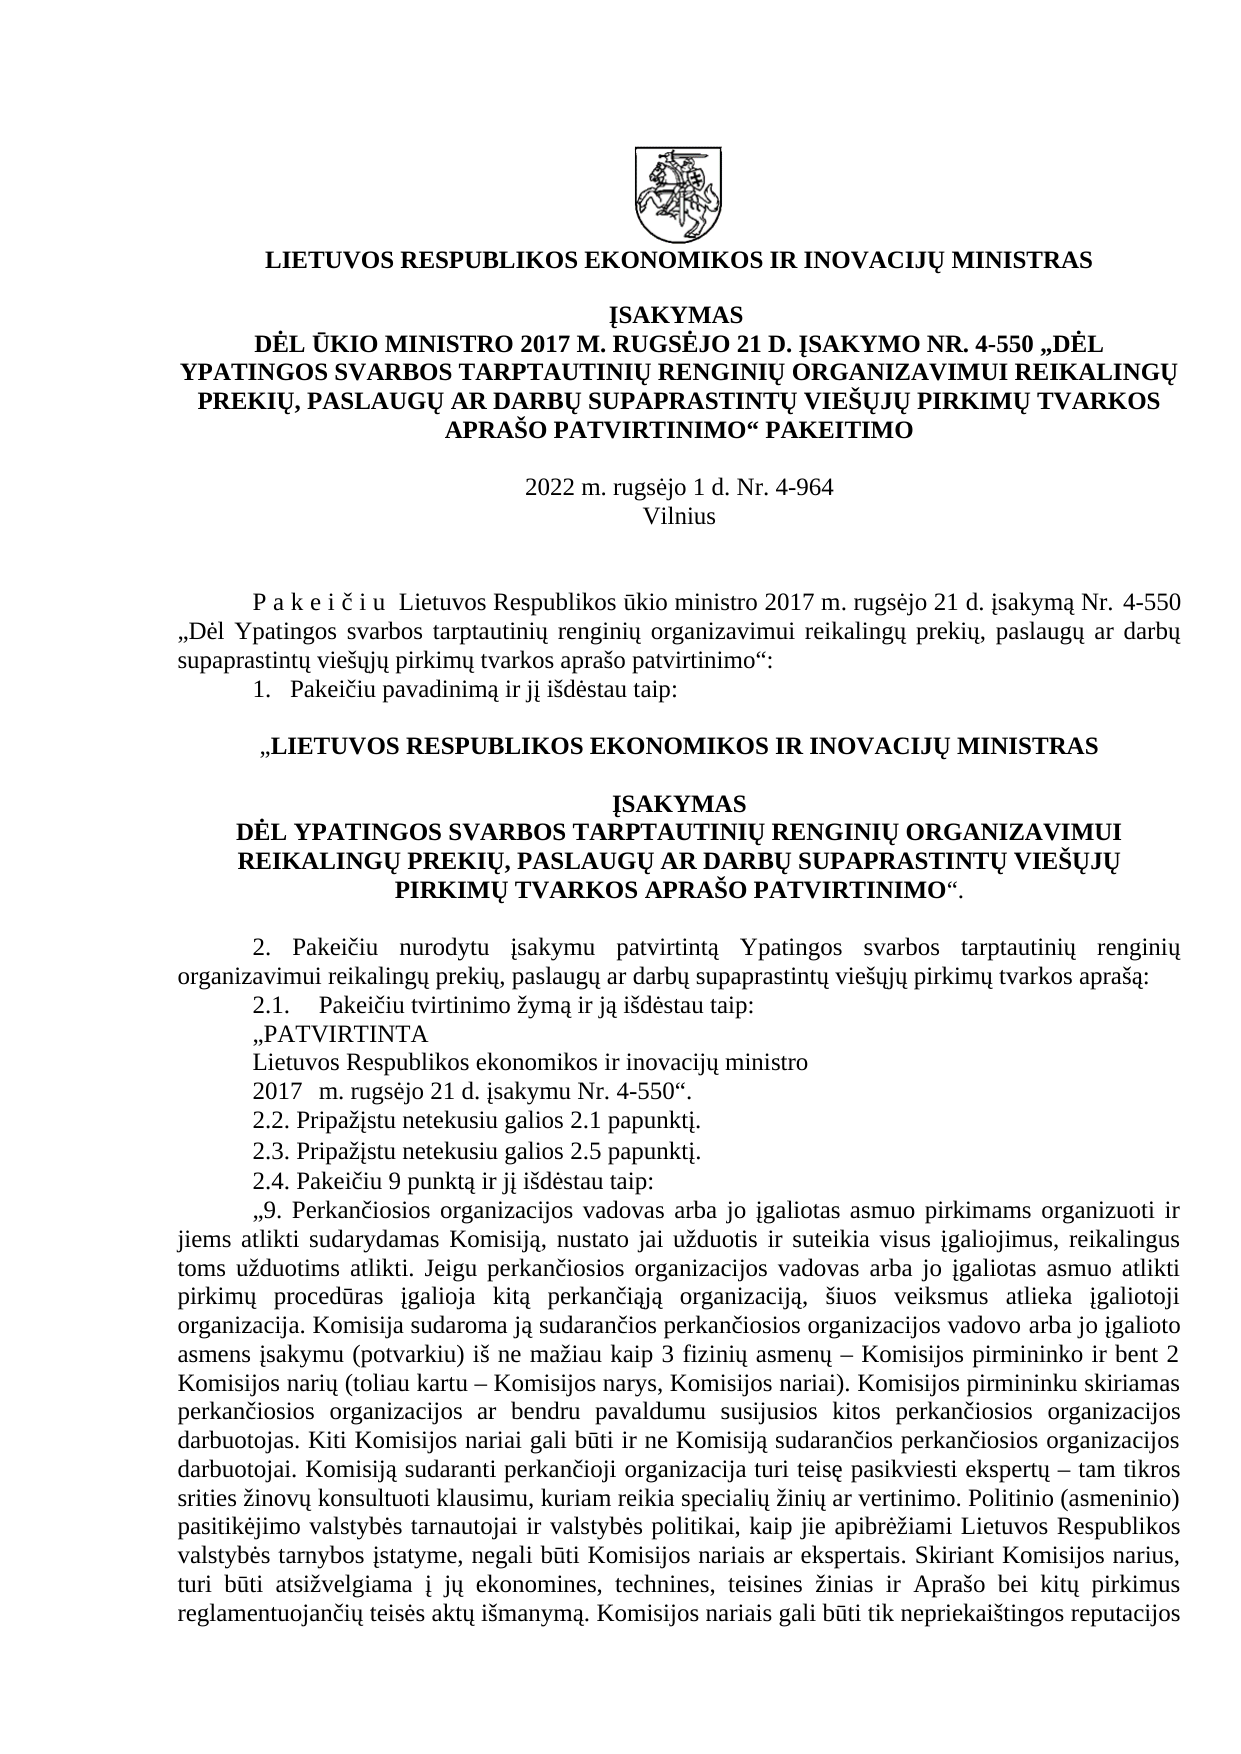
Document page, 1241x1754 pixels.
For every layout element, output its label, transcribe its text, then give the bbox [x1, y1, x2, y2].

text „LIETUVOS RESPUBLIKOS EKONOMIKOS IR INOVACIJŲ MINISTRAS [177, 731, 1181, 760]
text 1. Pakeičiu pavadinimą ir jį išdėstau taip: [252, 674, 1181, 702]
text DĖL ūkio ministro 2017 m. RUGSĖJO 21 d. įsakymo nr. 4-550 „DĖL YPATINGOS SVARBOS TARPTAUTINIŲ RENGINIŲ ORGANIZAVIMUI REIKALINGŲ PREKIŲ, PASLAUGŲ AR DARBŲ SUPAPRASTINTŲ VIEŠŲJŲ PIRKIMŲ TVARKOS APRAŠO PATVIRTINIMO“ pakeitimo [177, 329, 1181, 444]
text 2022 m. rugsėjo 1 d. Nr. 4-964 [177, 472, 1181, 501]
text 2017 m. rugsėjo 21 d. įsakymu Nr. 4-550“. [177, 1076, 1181, 1105]
text „PATVIRTINTA [177, 1019, 1181, 1047]
text DĖL YPATINGOS SVARBOS TARPTAUTINIŲ RENGINIŲ ORGANIZAVIMUI REIKALINGŲ PREKIŲ, PASLAUGŲ AR DARBŲ SUPAPRASTINTŲ VIEŠŲJŲ PIRKIMŲ TVARKOS APRAŠO PATVIRTINIMO“. [177, 817, 1181, 904]
text įsakymas [177, 300, 1181, 329]
text 2.4. Pakeičiu 9 punktą ir jį išdėstau taip: [177, 1166, 1181, 1195]
text įsakymas [177, 789, 1181, 817]
text LIETUVOS Respublikos EKONOMIKOS IR INOVACIJŲ MInistras [177, 245, 1181, 274]
text Lietuvos Respublikos ekonomikos ir inovacijų ministro [177, 1047, 1181, 1076]
text 2.3. Pripažįstu netekusiu galios 2.5 papunktį. [177, 1136, 1181, 1164]
text P a k e i č i u Lietuvos Respublikos ūkio ministro 2017 m. rugsėjo 21 d. įsakymą Nr. 4-550 „Dėl Ypatingos svarbos tarptautinių renginių organizavimui reikalingų prekių, paslaugų ar darbų supaprastintų viešųjų pirkimų tvarkos aprašo patvirtinimo“: [177, 587, 1181, 674]
text 2.2. Pripažįstu netekusiu galios 2.1 papunktį. [177, 1105, 1181, 1134]
text „9. Perkančiosios organizacijos vadovas arba jo įgaliotas asmuo pirkimams organizuoti ir jiems atlikti sudarydamas Komisiją, nustato jai užduotis ir suteikia visus įgaliojimus, reikalingus toms užduotims atlikti. Jeigu perkančiosios organizacijos vadovas arba jo įgaliotas asmuo atlikti pirkimų procedūras įgalioja kitą perkančiąją organizaciją, šiuos veiksmus atlieka įgaliotoji organizacija. Komisija sudaroma ją sudarančios perkančiosios organizacijos vadovo arba jo įgalioto asmens įsakymu (potvarkiu) iš ne mažiau kaip 3 fizinių asmenų – Komisijos pirmininko ir bent 2 Komisijos narių (toliau kartu – Komisijos narys, Komisijos nariai). Komisijos pirmininku skiriamas perkančiosios organizacijos ar bendru pavaldumu susijusios kitos perkančiosios organizacijos darbuotojas. Kiti Komisijos nariai gali būti ir ne Komisiją sudarančios perkančiosios organizacijos darbuotojai. Komisiją sudaranti perkančioji organizacija turi teisę pasikviesti ekspertų – tam tikros srities žinovų konsultuoti klausimu, kuriam reikia specialių žinių ar vertinimo. Politinio (asmeninio) pasitikėjimo valstybės tarnautojai ir valstybės politikai, kaip jie apibrėžiami Lietuvos Respublikos valstybės tarnybos įstatyme, negali būti Komisijos nariais ar ekspertais. Skiriant Komisijos narius, turi būti atsižvelgiama į jų ekonomines, technines, teisines žinias ir Aprašo bei kitų pirkimus reglamentuojančių teisės aktų išmanymą. Komisijos nariais gali būti tik nepriekaištingos reputacijos [177, 1195, 1181, 1626]
text 2.1. Pakeičiu tvirtinimo žymą ir ją išdėstau taip: [177, 990, 1181, 1019]
text 2. Pakeičiu nurodytu įsakymu patvirtintą Ypatingos svarbos tarptautinių renginių organizavimui reikalingų prekių, paslaugų ar darbų supaprastintų viešųjų pirkimų tvarkos aprašą: [177, 932, 1181, 990]
text Vilnius [177, 501, 1181, 530]
